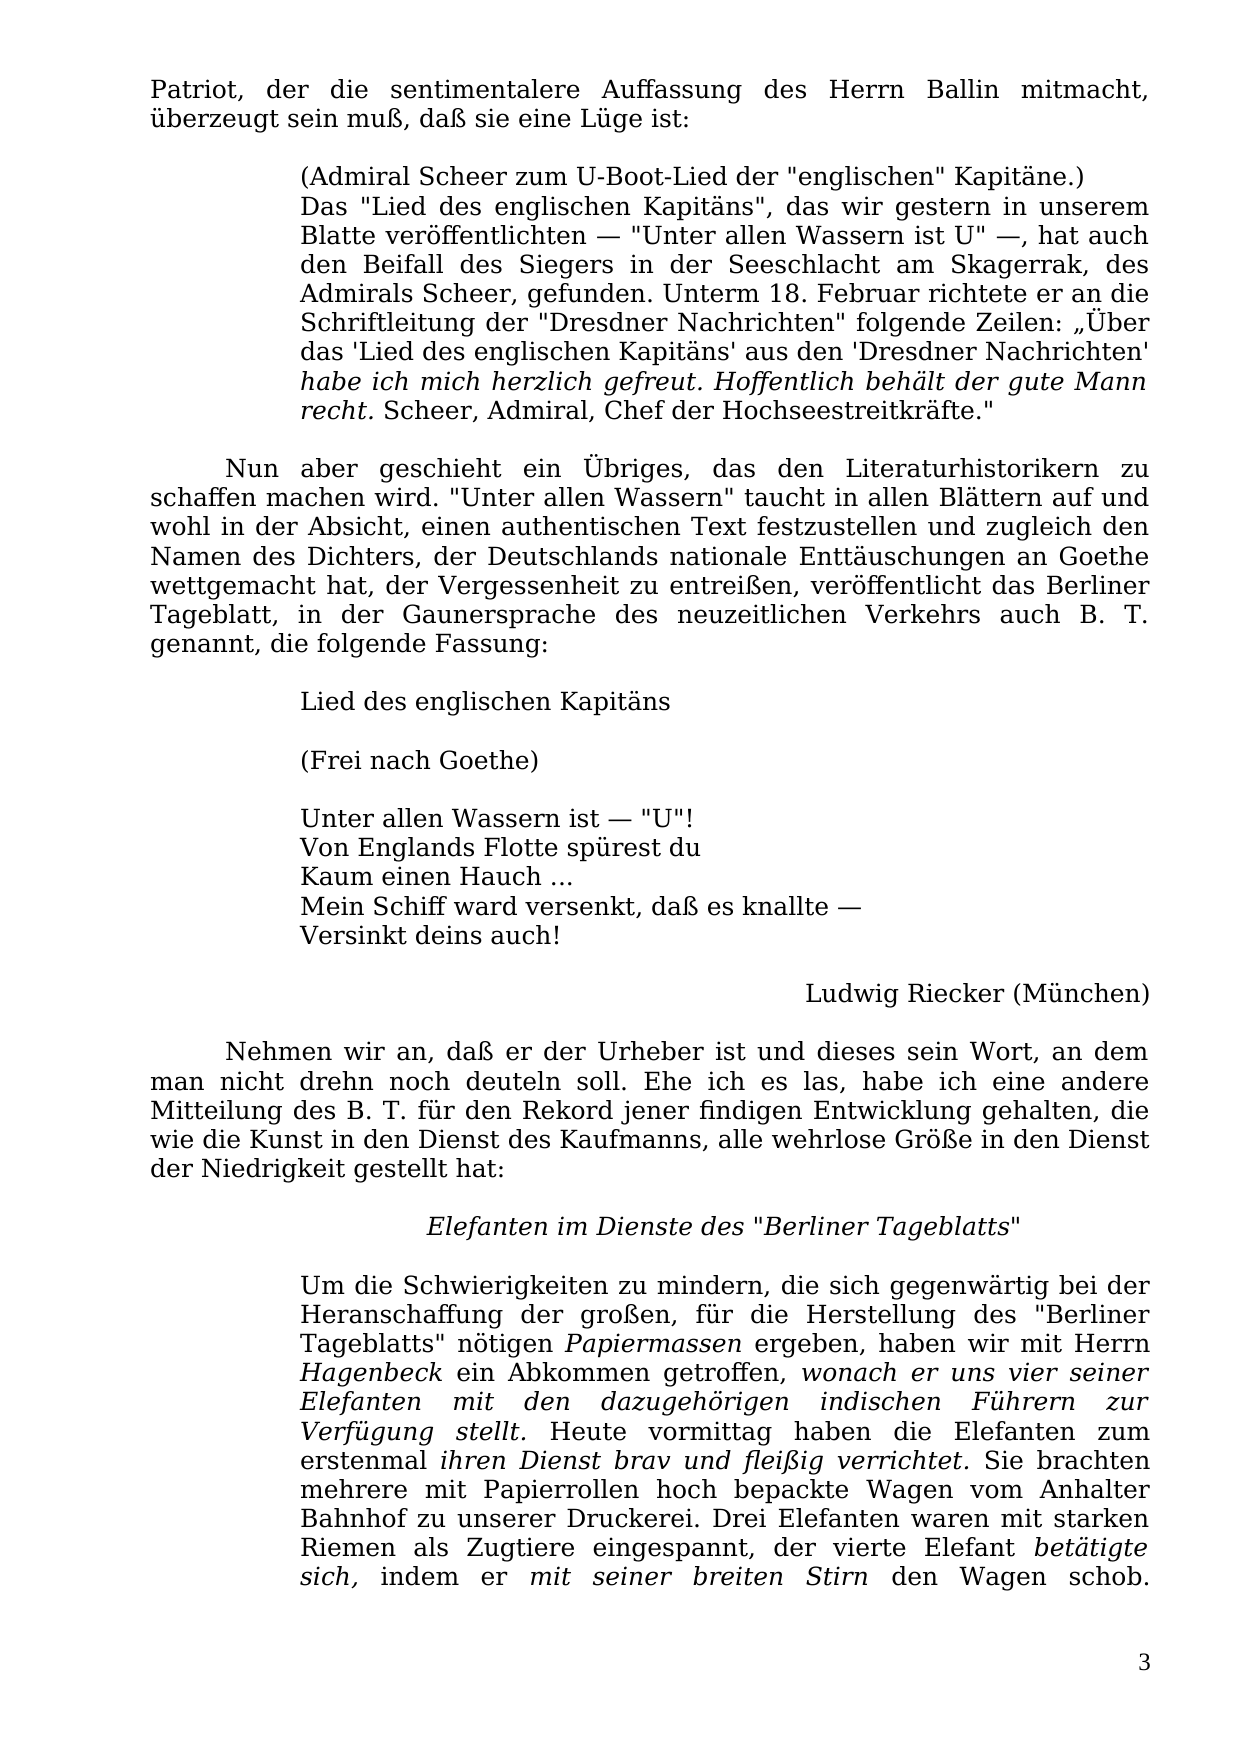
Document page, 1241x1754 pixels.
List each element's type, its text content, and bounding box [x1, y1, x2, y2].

text (Admiral Scheer zum U-Boot-Lied der "englischen" Kapitäne.) [300, 162, 1151, 192]
text Versinkt deins auch! [300, 921, 1151, 950]
text Mein Schiff ward versenkt, daß es knallte — [300, 892, 1151, 921]
text Patriot, der die sentimentalere Auffassung des Herrn Ballin mitmacht, überzeugt sein muß, daß sie eine Lüge ist: [150, 75, 1151, 133]
text Das "Lied des englischen Kapitäns", das wir gestern in unserem Blatte veröffentlichten — "Unter allen Wassern ist U" —, hat auch den Beifall des Siegers in der Seeschlacht am Skagerrak, des Admirals Scheer, gefunden. Unterm 18. Februar richtete er an die Schriftleitung der "Dresdner Nachrichten" folgende Zeilen: „Über das 'Lied des englischen Kapitäns' aus den 'Dresdner Nachrichten' habe ich mich herzlich gefreut. Hoffentlich behält der gute Mann recht. Scheer, Admiral, Chef der Hochseestreitkräfte." [300, 192, 1151, 425]
text Unter allen Wassern ist — "U"! [300, 804, 1151, 833]
text (Frei nach Goethe) [300, 746, 1151, 775]
text Nun aber geschieht ein Übriges, das den Literaturhistorikern zu schaffen machen wird. "Unter allen Wassern" taucht in allen Blättern auf und wohl in der Absicht, einen authentischen Text festzustellen und zugleich den Namen des Dichters, der Deutschlands nationale Enttäuschungen an Goethe wettgemacht hat, der Vergessenheit zu entreißen, veröffentlicht das Berliner Tageblatt, in der Gaunersprache des neuzeitlichen Verkehrs auch B. T. genannt, die folgende Fassung: [150, 454, 1151, 658]
text Lied des englischen Kapitäns [300, 687, 1151, 717]
text Nehmen wir an, daß er der Urheber ist und dieses sein Wort, an dem man nicht drehn noch deuteln soll. Ehe ich es las, habe ich eine andere Mitteilung des B. T. für den Rekord jener findigen Entwicklung gehalten, die wie die Kunst in den Dienst des Kaufmanns, alle wehrlose Größe in den Dienst der Niedrigkeit gestellt hat: [150, 1037, 1151, 1183]
text Ludwig Riecker (München) [150, 979, 1151, 1008]
text Kaum einen Hauch ... [300, 862, 1151, 892]
text Von Englands Flotte spürest du [300, 833, 1151, 862]
text Um die Schwierigkeiten zu mindern, die sich gegenwärtig bei der Heranschaffung der großen, für die Herstellung des "Berliner Tageblatts" nötigen Papiermassen ergeben, haben wir mit Herrn Hagenbeck ein Abkommen getroffen, wonach er uns vier seiner Elefanten mit den dazugehörigen indischen Führern zur Verfügung stellt. Heute vormittag haben die Elefanten zum erstenmal ihren Dienst brav und fleißig verrichtet. Sie brachten mehrere mit Papierrollen hoch bepackte Wagen vom Anhalter Bahnhof zu unserer Druckerei. Drei Elefanten waren mit starken Riemen als Zugtiere eingespannt, der vierte Elefant betätigte sich, indem er mit seiner breiten Stirn den Wagen schob. [300, 1271, 1151, 1592]
text Elefanten im Dienste des "Berliner Tageblatts" [300, 1212, 1151, 1242]
